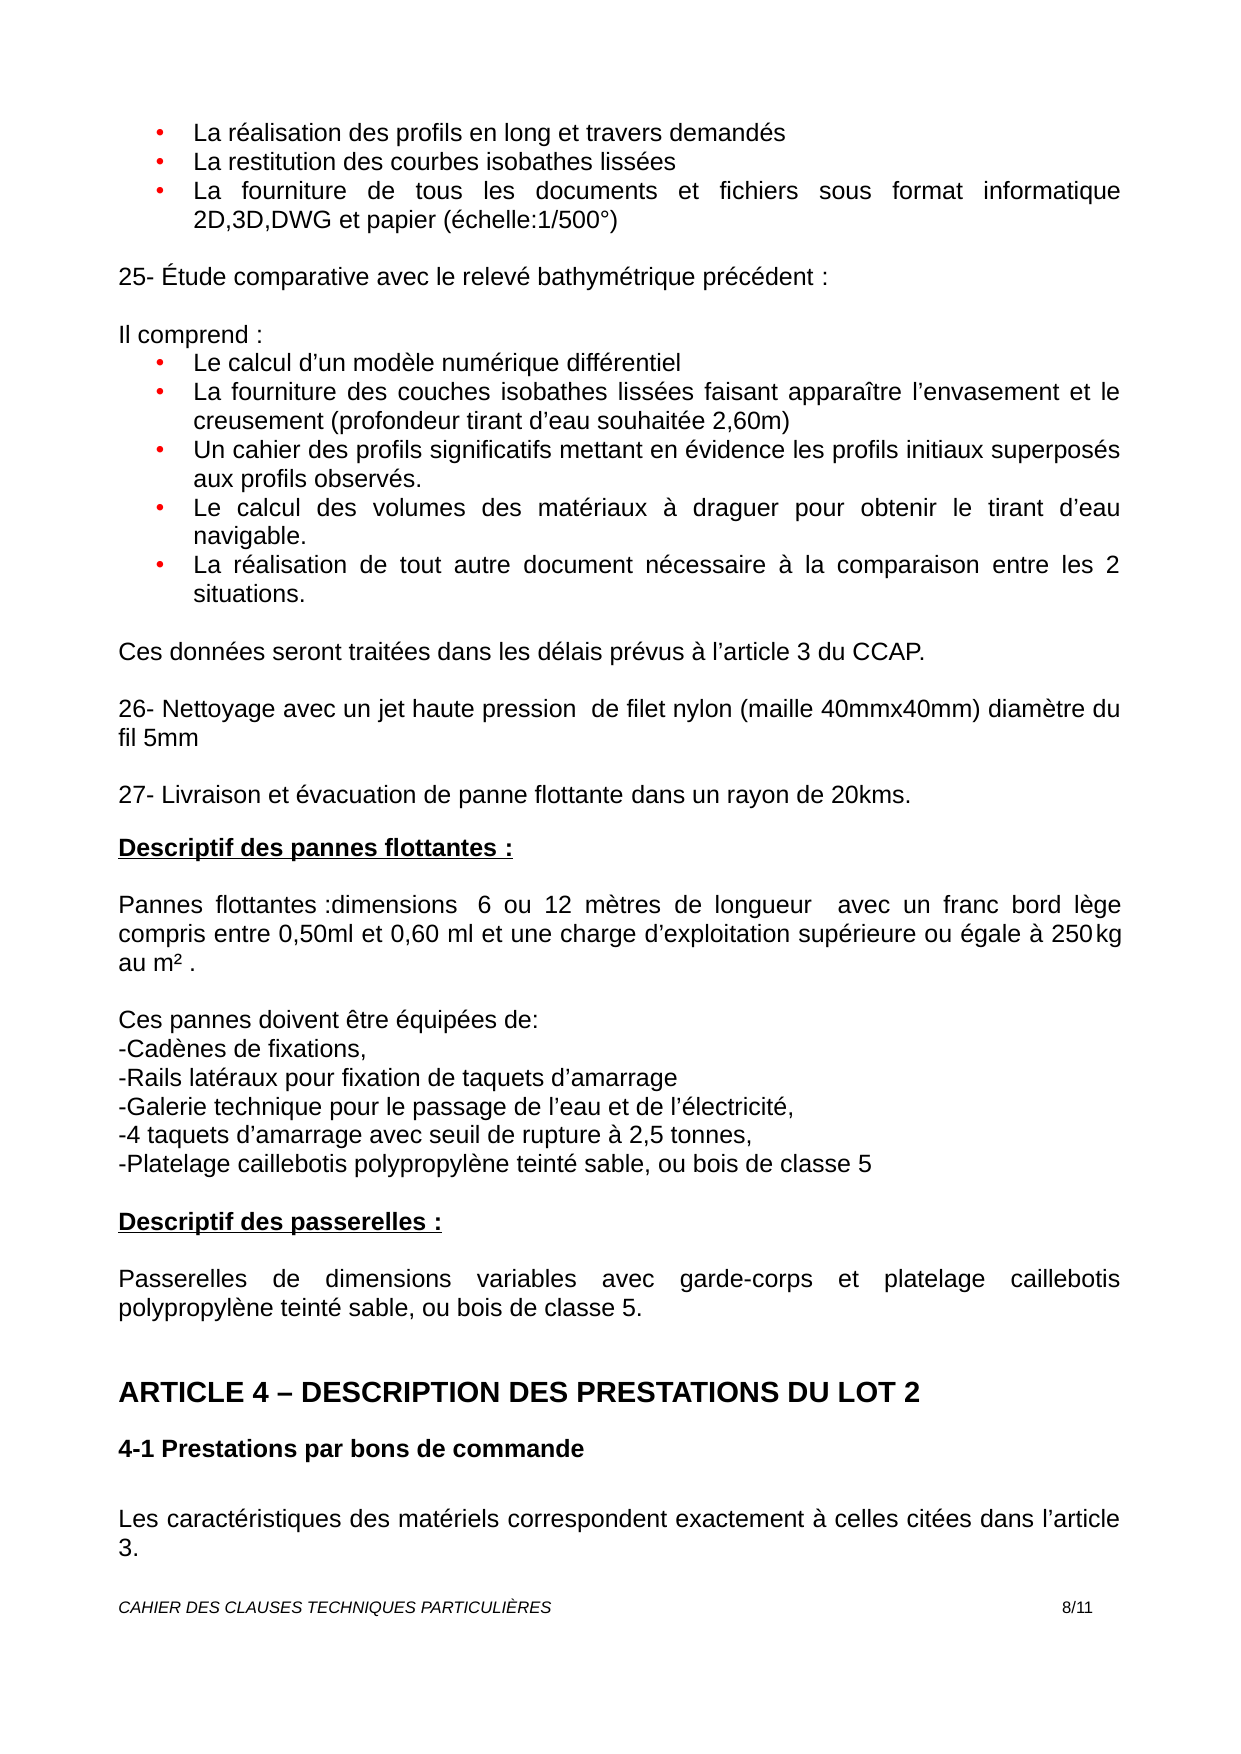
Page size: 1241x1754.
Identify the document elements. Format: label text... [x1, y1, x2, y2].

text 27- Livraison et évacuation de panne flottante dans un rayon de 20kms. [118, 780, 1122, 809]
text 26- Nettoyage avec un jet haute pression de filet nylon (maille 40mmx40mm) diamètre du fil 5mm [118, 694, 1122, 751]
list La fourniture des couches isobathes lissées faisant apparaître l’envasement et le creusement (profondeur tirant d’eau souhaitée 2,60m) [156, 377, 1122, 435]
text Les caractéristiques des matériels correspondent exactement à celles citées dans l’article 3. [118, 1504, 1122, 1561]
text Ces pannes doivent être équipées de: [118, 1005, 1122, 1034]
list Le calcul d’un modèle numérique différentiel [156, 348, 1122, 377]
list Le calcul des volumes des matériaux à draguer pour obtenir le tirant d’eau navigable. [156, 492, 1122, 550]
text 25- Étude comparative avec le relevé bathymétrique précédent : [118, 262, 1122, 291]
subtitle ARTICLE 4 – DESCRIPTION DES PRESTATIONS DU LOT 2 [118, 1375, 1122, 1409]
text -Rails latéraux pour fixation de taquets d’amarrage [118, 1063, 1122, 1092]
list La réalisation des profils en long et travers demandés [156, 118, 1122, 147]
text Pannes flottantes :dimensions 6 ou 12 mètres de longueur avec un franc bord lège compris entre 0,50ml et 0,60 ml et une charge d’exploitation supérieure ou égale à 250kg au m² . [118, 890, 1122, 977]
list La fourniture de tous les documents et fichiers sous format informatique 2D,3D,DWG et papier (échelle:1/500°) [156, 176, 1122, 233]
text -Cadènes de fixations, [118, 1034, 1122, 1063]
text -Galerie technique pour le passage de l’eau et de l’électricité, [118, 1092, 1122, 1120]
text Ces données seront traitées dans les délais prévus à l’article 3 du CCAP. [118, 636, 1122, 665]
text Passerelles de dimensions variables avec garde-corps et platelage caillebotis polypropylène teinté sable, ou bois de classe 5. [118, 1264, 1122, 1322]
subtitle 4-1 Prestations par bons de commande [118, 1434, 1122, 1463]
list Un cahier des profils significatifs mettant en évidence les profils initiaux superposés aux profils observés. [156, 435, 1122, 492]
text Il comprend : [118, 320, 1122, 348]
list La restitution des courbes isobathes lissées [156, 147, 1122, 176]
text -Platelage caillebotis polypropylène teinté sable, ou bois de classe 5 [118, 1149, 1122, 1178]
text -4 taquets d’amarrage avec seuil de rupture à 2,5 tonnes, [118, 1120, 1122, 1149]
text Descriptif des pannes flottantes : [118, 833, 1122, 862]
text Descriptif des passerelles : [118, 1207, 1122, 1235]
list La réalisation de tout autre document nécessaire à la comparaison entre les 2 situations. [156, 550, 1122, 608]
